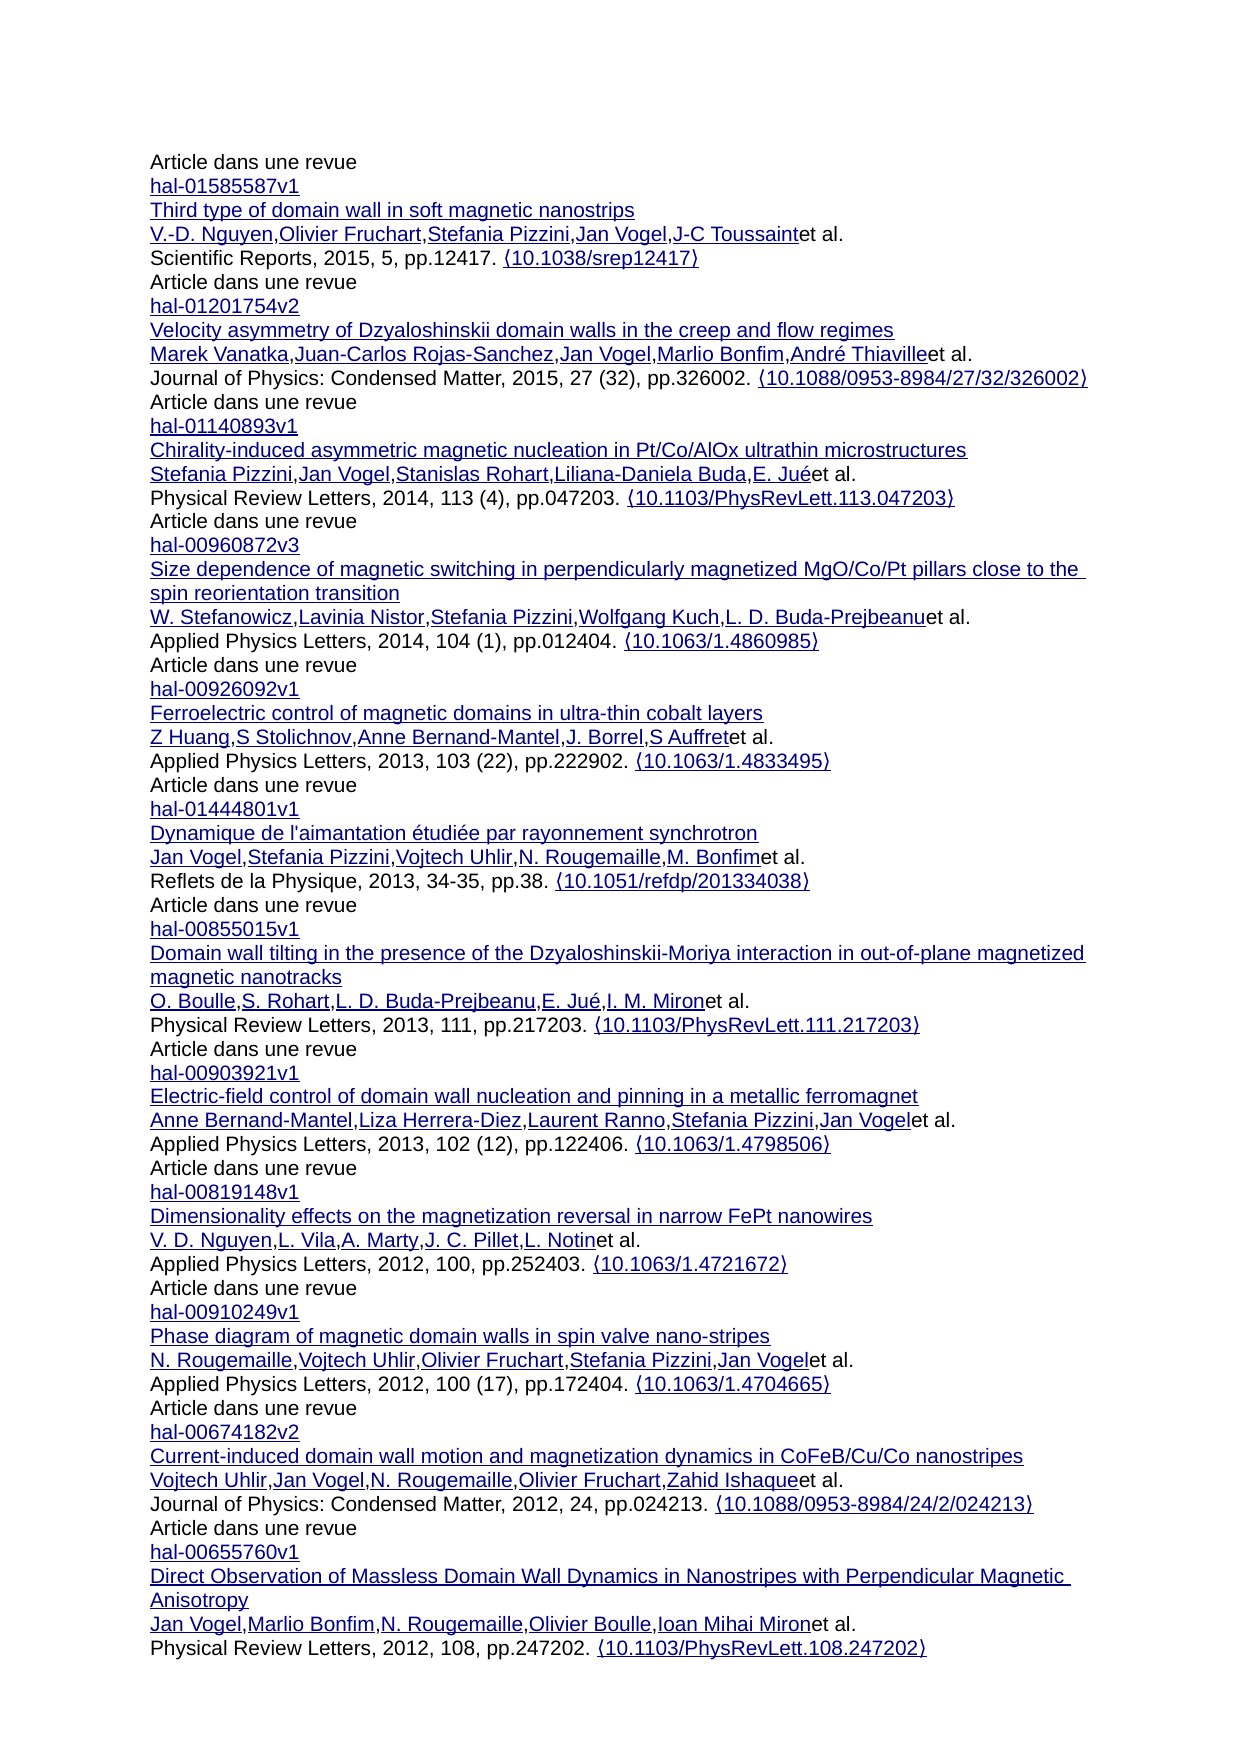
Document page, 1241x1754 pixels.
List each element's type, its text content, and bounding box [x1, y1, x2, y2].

table_cell Electric-field control of domain wall nucleation and pinning in a metallic ferromagnet Anne Bernand-Mantel,Liza Herrera-Diez,Laurent Ranno,Stefania Pizzini,Jan Vogelet al. Applied Physics Letters, 2013, 102 (12), pp.122406. ⟨10.1063/1.4798506⟩ Article dans une revue hal-00819148v1 [150, 1084, 1090, 1204]
table_cell Dynamique de l'aimantation étudiée par rayonnement synchrotron Jan Vogel,Stefania Pizzini,Vojtech Uhlir,N. Rougemaille,M. Bonfimet al. Reflets de la Physique, 2013, 34-35, pp.38. ⟨10.1051/refdp/201334038⟩ Article dans une revue hal-00855015v1 [150, 821, 1090, 941]
table_cell Phase diagram of magnetic domain walls in spin valve nano-stripes N. Rougemaille,Vojtech Uhlir,Olivier Fruchart,Stefania Pizzini,Jan Vogelet al. Applied Physics Letters, 2012, 100 (17), pp.172404. ⟨10.1063/1.4704665⟩ Article dans une revue hal-00674182v2 [150, 1324, 1090, 1444]
table_cell Article dans une revue hal-01585587v1 [150, 150, 1090, 198]
table_cell Size dependence of magnetic switching in perpendicularly magnetized MgO/Co/Pt pillars close to the spin reorientation transition W. Stefanowicz,Lavinia Nistor,Stefania Pizzini,Wolfgang Kuch,L. D. Buda-Prejbeanuet al. Applied Physics Letters, 2014, 104 (1), pp.012404. ⟨10.1063/1.4860985⟩ Article dans une revue hal-00926092v1 [150, 557, 1090, 701]
table_cell Domain wall tilting in the presence of the Dzyaloshinskii-Moriya interaction in out-of-plane magnetized magnetic nanotracks O. Boulle,S. Rohart,L. D. Buda-Prejbeanu,E. Jué,I. M. Mironet al. Physical Review Letters, 2013, 111, pp.217203. ⟨10.1103/PhysRevLett.111.217203⟩ Article dans une revue hal-00903921v1 [150, 941, 1090, 1084]
table_cell Third type of domain wall in soft magnetic nanostrips V.-D. Nguyen,Olivier Fruchart,Stefania Pizzini,Jan Vogel,J-C Toussaintet al. Scientific Reports, 2015, 5, pp.12417. ⟨10.1038/srep12417⟩ Article dans une revue hal-01201754v2 [150, 198, 1090, 318]
table_cell Dimensionality effects on the magnetization reversal in narrow FePt nanowires V. D. Nguyen,L. Vila,A. Marty,J. C. Pillet,L. Notinet al. Applied Physics Letters, 2012, 100, pp.252403. ⟨10.1063/1.4721672⟩ Article dans une revue hal-00910249v1 [150, 1204, 1090, 1324]
table_cell Chirality-induced asymmetric magnetic nucleation in Pt/Co/AlOx ultrathin microstructures Stefania Pizzini,Jan Vogel,Stanislas Rohart,Liliana-Daniela Buda,E. Juéet al. Physical Review Letters, 2014, 113 (4), pp.047203. ⟨10.1103/PhysRevLett.113.047203⟩ Article dans une revue hal-00960872v3 [150, 438, 1090, 557]
table_cell Direct Observation of Massless Domain Wall Dynamics in Nanostripes with Perpendicular Magnetic Anisotropy Jan Vogel,Marlio Bonfim,N. Rougemaille,Olivier Boulle,Ioan Mihai Mironet al. Physical Review Letters, 2012, 108, pp.247202. ⟨10.1103/PhysRevLett.108.247202⟩ [150, 1564, 1090, 1659]
table_cell Current-induced domain wall motion and magnetization dynamics in CoFeB/Cu/Co nanostripes Vojtech Uhlir,Jan Vogel,N. Rougemaille,Olivier Fruchart,Zahid Ishaqueet al. Journal of Physics: Condensed Matter, 2012, 24, pp.024213. ⟨10.1088/0953-8984/24/2/024213⟩ Article dans une revue hal-00655760v1 [150, 1444, 1090, 1563]
table_cell Ferroelectric control of magnetic domains in ultra-thin cobalt layers Z Huang,S Stolichnov,Anne Bernand-Mantel,J. Borrel,S Auffretet al. Applied Physics Letters, 2013, 103 (22), pp.222902. ⟨10.1063/1.4833495⟩ Article dans une revue hal-01444801v1 [150, 701, 1090, 821]
table_cell Velocity asymmetry of Dzyaloshinskii domain walls in the creep and flow regimes Marek Vanatka,Juan-Carlos Rojas-Sanchez,Jan Vogel,Marlio Bonfim,André Thiavilleet al. Journal of Physics: Condensed Matter, 2015, 27 (32), pp.326002. ⟨10.1088/0953-8984/27/32/326002⟩ Article dans une revue hal-01140893v1 [150, 318, 1090, 437]
